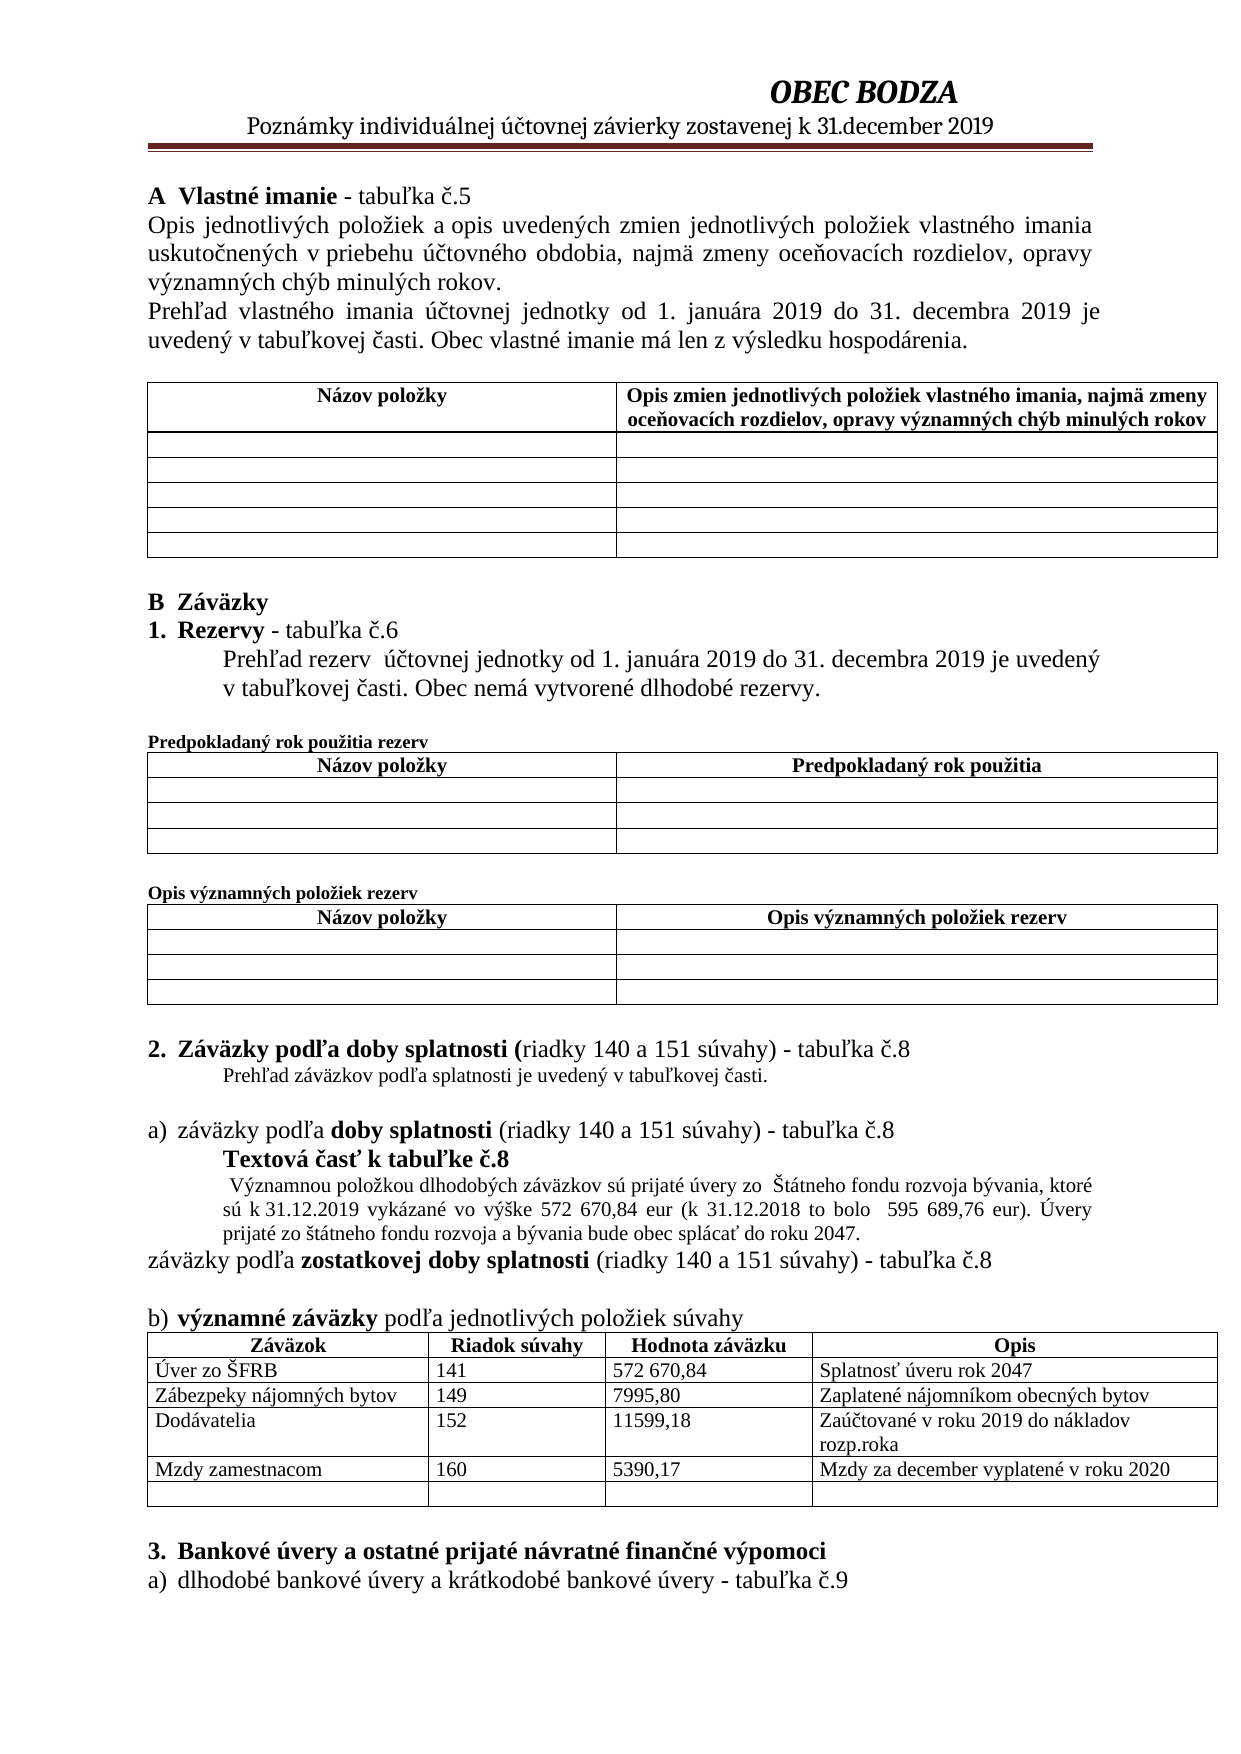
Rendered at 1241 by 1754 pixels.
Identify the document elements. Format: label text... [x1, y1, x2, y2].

table_header Názov položky [148, 905, 616, 929]
table_cell [148, 483, 616, 507]
table_cell Úver zo ŠFRB [148, 1358, 428, 1382]
table_cell [148, 458, 616, 482]
table_cell Zaplatené nájomníkom obecných bytov [813, 1383, 1217, 1407]
table_cell [617, 433, 1217, 457]
table_cell Splatnosť úveru rok 2047 [813, 1358, 1217, 1382]
table_cell [606, 1482, 812, 1506]
table_cell [429, 1482, 605, 1506]
table_cell 5390,17 [606, 1457, 812, 1481]
table_cell Dodávatelia [148, 1408, 428, 1456]
table_cell [617, 533, 1217, 557]
table_cell [148, 980, 616, 1004]
table_cell Zábezpeky nájomných bytov [148, 1383, 428, 1407]
table_cell 11599,18 [606, 1408, 812, 1456]
table_cell [617, 930, 1217, 954]
table_header Názov položky [148, 753, 616, 777]
table_header Opis [813, 1333, 1217, 1357]
table_cell 572 670,84 [606, 1358, 812, 1382]
table_cell [148, 829, 616, 852]
list Bankové úvery a ostatné prijaté návratné finančné výpomoci [148, 1536, 1093, 1565]
table_cell [148, 778, 616, 802]
table_cell [617, 483, 1217, 507]
text Textová časť k tabuľke č.8 [223, 1144, 1093, 1173]
table_cell [813, 1482, 1217, 1506]
list Rezervy - tabuľka č.6 [148, 616, 1093, 644]
text Opis jednotlivých položiek a opis uvedených zmien jednotlivých položiek vlastného imania uskutočnených v priebehu účtovného obdobia, najmä zmeny oceňovacích rozdielov, opravy významných chýb minulých rokov. [148, 210, 1093, 296]
table_cell 7995,80 [606, 1383, 812, 1407]
table_cell [617, 829, 1217, 852]
table_cell [148, 955, 616, 979]
table_header Predpokladaný rok použitia [617, 753, 1217, 777]
table_cell 160 [429, 1457, 605, 1481]
table_cell Zaúčtované v roku 2019 do nákladov rozp.roka [813, 1408, 1217, 1456]
text Prehľad záväzkov podľa splatnosti je uvedený v tabuľkovej časti. [223, 1063, 1093, 1087]
table_header Názov položky [148, 383, 616, 431]
text Predpokladaný rok použitia rezerv [148, 731, 1093, 752]
table_cell [148, 433, 616, 457]
table_header Opis zmien jednotlivých položiek vlastného imania, najmä zmeny oceňovacích rozdielov, opravy významných chýb minulých rokov [617, 383, 1217, 431]
text Prehľad vlastného imania účtovnej jednotky od 1. januára 2019 do 31. decembra 2019 je uvedený v tabuľkovej časti. Obec vlastné imanie má len z výsledku hospodárenia. [148, 296, 1101, 353]
text záväzky podľa zostatkovej doby splatnosti (riadky 140 a 151 súvahy) - tabuľka č.8 [148, 1245, 1093, 1274]
table_cell [148, 1482, 428, 1506]
table_cell [617, 980, 1217, 1004]
list dlhodobé bankové úvery a krátkodobé bankové úvery - tabuľka č.9 [148, 1565, 1093, 1593]
list Záväzky podľa doby splatnosti (riadky 140 a 151 súvahy) - tabuľka č.8 [148, 1034, 1093, 1063]
table_cell [617, 458, 1217, 482]
text B Záväzky [148, 587, 1093, 616]
table_cell [617, 778, 1217, 802]
table_cell 149 [429, 1383, 605, 1407]
table_cell [148, 508, 616, 532]
table_header Hodnota záväzku [606, 1333, 812, 1357]
table_cell [617, 955, 1217, 979]
table_cell Mzdy zamestnacom [148, 1457, 428, 1481]
table_cell [148, 533, 616, 557]
table_cell [148, 930, 616, 954]
text Prehľad rezerv účtovnej jednotky od 1. januára 2019 do 31. decembra 2019 je uvedený v tabuľkovej časti. Obec nemá vytvorené dlhodobé rezervy. [223, 644, 1101, 702]
list záväzky podľa doby splatnosti (riadky 140 a 151 súvahy) - tabuľka č.8 [148, 1116, 1093, 1144]
table_cell 141 [429, 1358, 605, 1382]
table_header Riadok súvahy [429, 1333, 605, 1357]
table_header Opis významných položiek rezerv [617, 905, 1217, 929]
table_cell [617, 508, 1217, 532]
table_cell [148, 803, 616, 827]
text Opis významných položiek rezerv [148, 882, 1093, 904]
list významné záväzky podľa jednotlivých položiek súvahy [148, 1303, 1093, 1332]
table_cell Mzdy za december vyplatené v roku 2020 [813, 1457, 1217, 1481]
table_cell [617, 803, 1217, 827]
text A Vlastné imanie - tabuľka č.5 [148, 181, 1093, 210]
table_header Záväzok [148, 1333, 428, 1357]
table_cell 152 [429, 1408, 605, 1456]
text Významnou položkou dlhodobých záväzkov sú prijaté úvery zo Štátneho fondu rozvoja bývania, ktoré sú k 31.12.2019 vykázané vo výške 572 670,84 eur (k 31.12.2018 to bolo 595 689,76 eur). Úvery prijaté zo štátneho fondu rozvoja a bývania bude obec splácať do roku 2047. [223, 1173, 1093, 1245]
